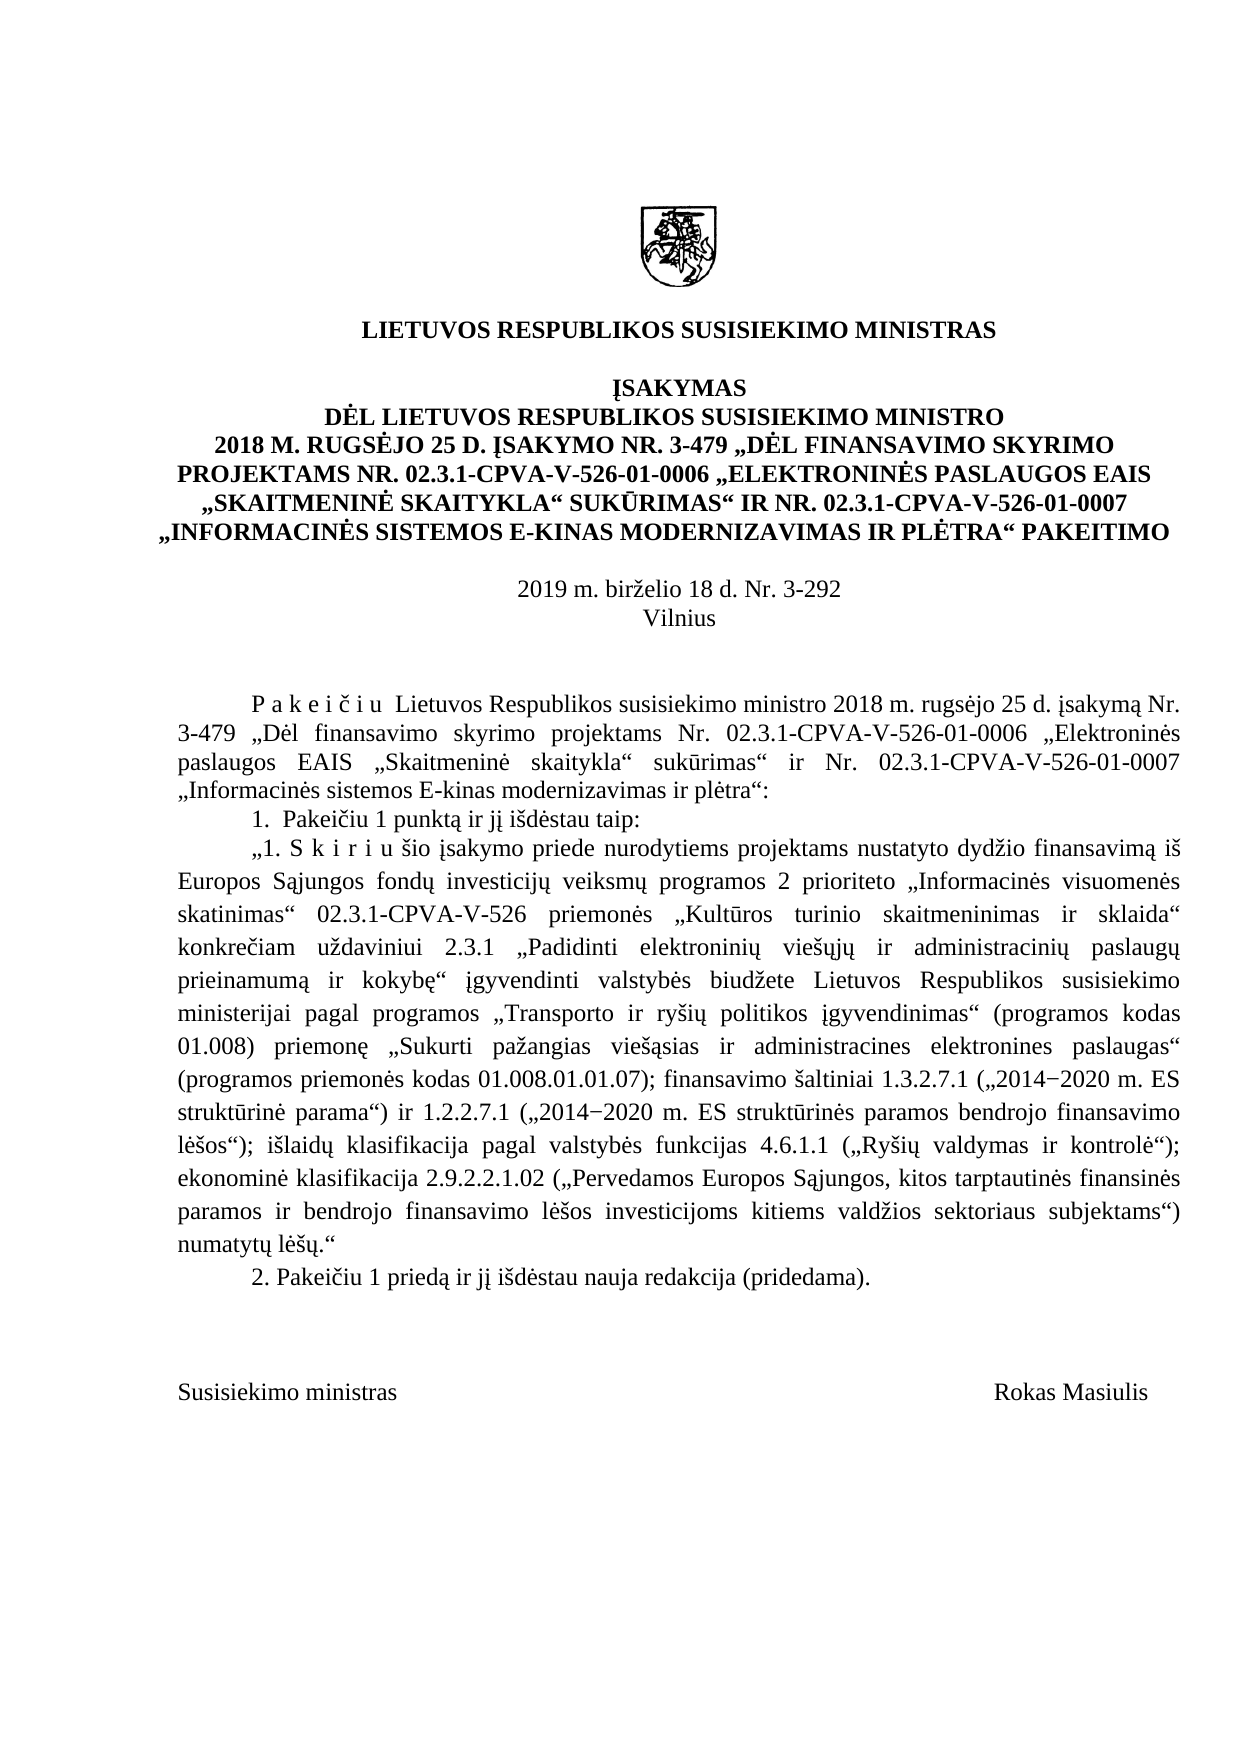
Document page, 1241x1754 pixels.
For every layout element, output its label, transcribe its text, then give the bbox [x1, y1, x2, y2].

text LIETUVOS RESPUBLIKOS SUSISIEKIMO MINISTRAS [177, 315, 1181, 344]
text DĖL LIETUVOS RESPUBLIKOS SUSISIEKIMO MINISTRO [148, 402, 1181, 430]
text ĮSAKYMAS [177, 373, 1181, 402]
text 1. Pakeičiu 1 punktą ir jį išdėstau taip: [177, 804, 1181, 833]
text 2018 M. RUGSĖJO 25 D. ĮSAKYMO NR. 3-479 „DĖL FINANSAVIMO SKYRIMO PROJEKTAMS NR. 02.3.1-CPVA-V-526-01-0006 „ELEKTRONINĖS PASLAUGOS EAIS „SKAITMENINĖ SKAITYKLA“ SUKŪRIMAS“ IR NR. 02.3.1-CPVA-V-526-01-0007 „INFORMACINĖS SISTEMOS E-KINAS MODERNIZAVIMAS IR PLĖTRA“ PAKEITIMO [148, 430, 1181, 545]
text 2. Pakeičiu 1 priedą ir jį išdėstau nauja redakcija (pridedama). [177, 1262, 1181, 1291]
text Vilnius [177, 603, 1181, 632]
text P a k e i č i u Lietuvos Respublikos susisiekimo ministro 2018 m. rugsėjo 25 d. įsakymą Nr. 3-479 „Dėl finansavimo skyrimo projektams Nr. 02.3.1-CPVA-V-526-01-0006 „Elektroninės paslaugos EAIS „Skaitmeninė skaitykla“ sukūrimas“ ir Nr. 02.3.1-CPVA-V-526-01-0007 „Informacinės sistemos E-kinas modernizavimas ir plėtra“: [177, 689, 1181, 804]
text „1. S k i r i u šio įsakymo priede nurodytiems projektams nustatyto dydžio finansavimą iš Europos Sąjungos fondų investicijų veiksmų programos 2 prioriteto „Informacinės visuomenės skatinimas“ 02.3.1-CPVA-V-526 priemonės „Kultūros turinio skaitmeninimas ir sklaida“ konkrečiam uždaviniui 2.3.1 „Padidinti elektroninių viešųjų ir administracinių paslaugų prieinamumą ir kokybę“ įgyvendinti valstybės biudžete Lietuvos Respublikos susisiekimo ministerijai pagal programos „Transporto ir ryšių politikos įgyvendinimas“ (programos kodas 01.008) priemonę „Sukurti pažangias viešąsias ir administracines elektronines paslaugas“ (programos priemonės kodas 01.008.01.01.07); finansavimo šaltiniai 1.3.2.7.1 („2014−2020 m. ES struktūrinė parama“) ir 1.2.2.7.1 („2014−2020 m. ES struktūrinės paramos bendrojo finansavimo lėšos“); išlaidų klasifikacija pagal valstybės funkcijas 4.6.1.1 („Ryšių valdymas ir kontrolė“); ekonominė klasifikacija 2.9.2.2.1.02 („Pervedamos Europos Sąjungos, kitos tarptautinės finansinės paramos ir bendrojo finansavimo lėšos investicijoms kitiems valdžios sektoriaus subjektams“) numatytų lėšų.“ [177, 833, 1181, 1258]
text 2019 m. birželio 18 d. Nr. 3-292 [177, 574, 1181, 603]
text Susisiekimo ministras Rokas Masiulis [177, 1377, 1181, 1406]
